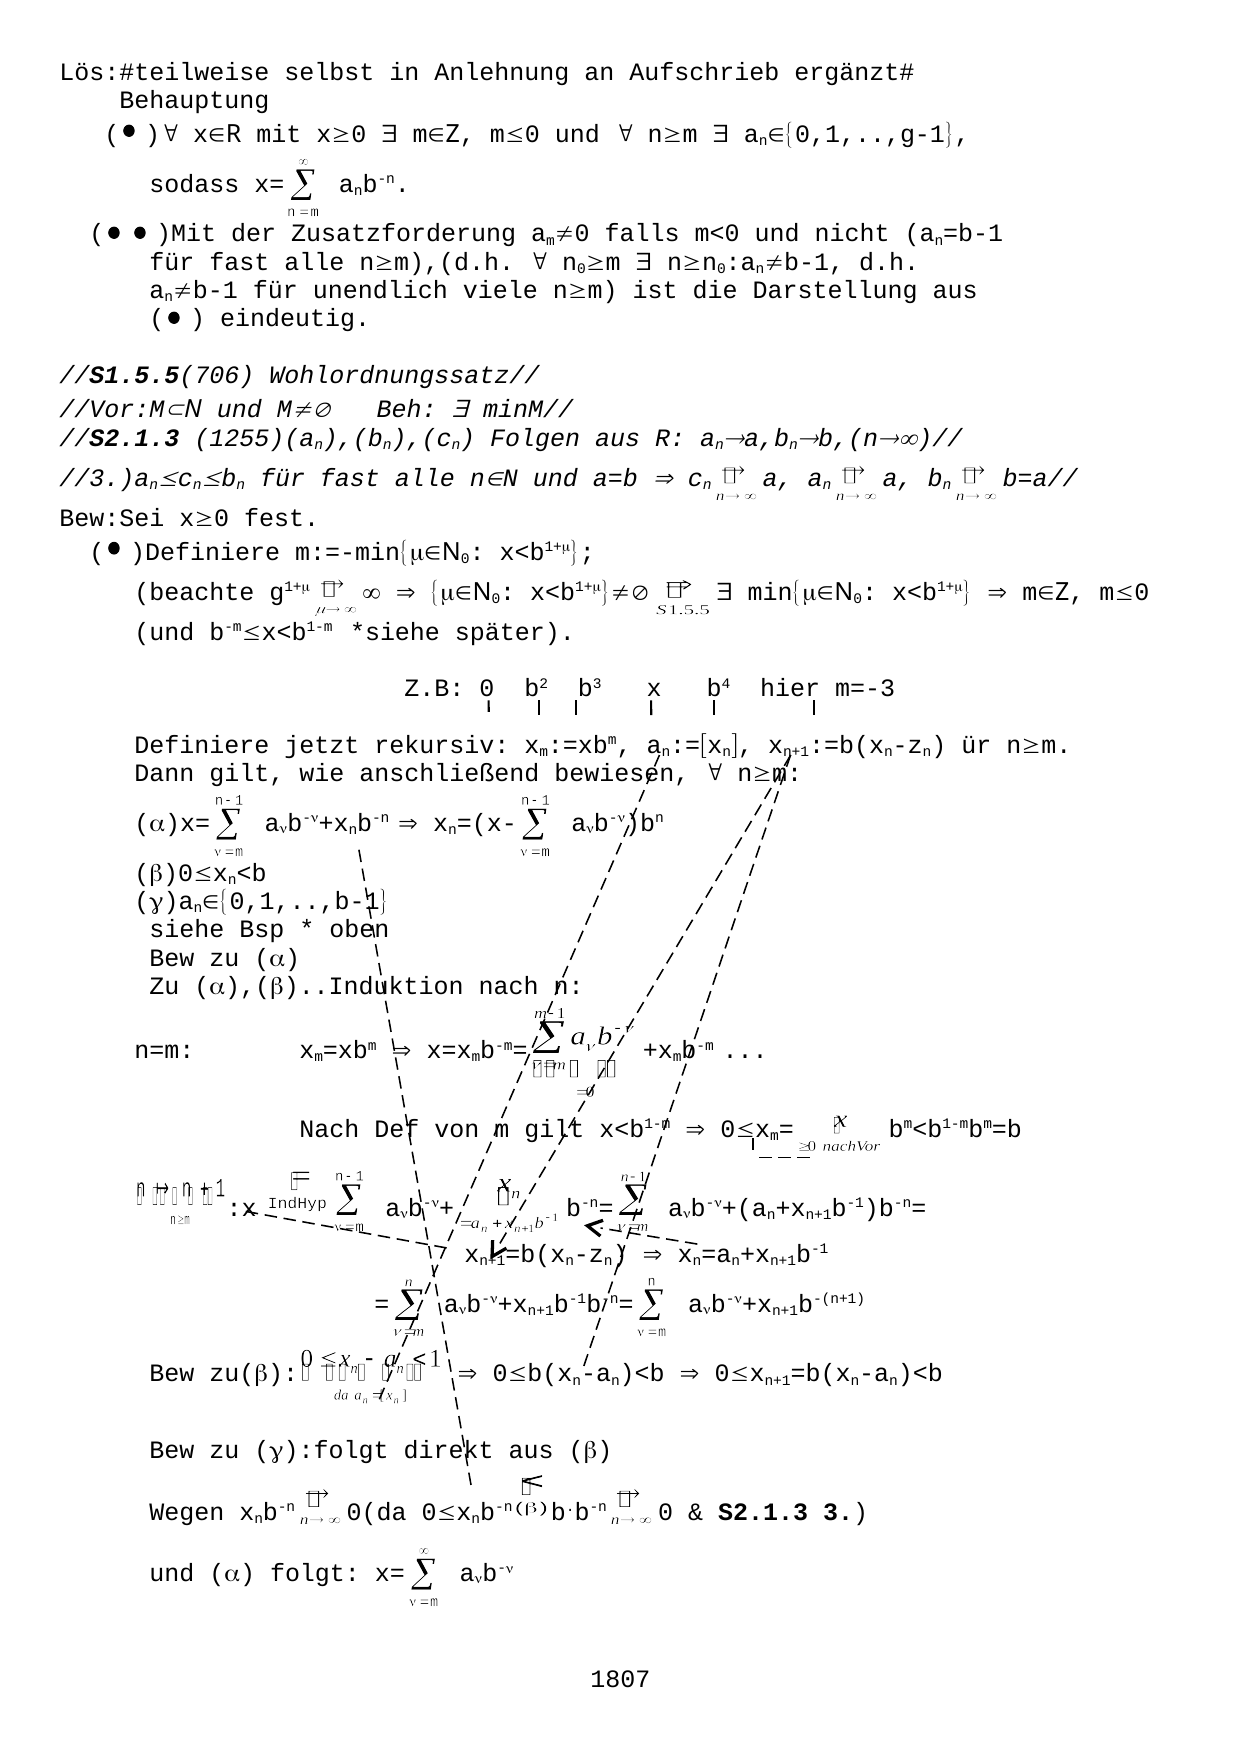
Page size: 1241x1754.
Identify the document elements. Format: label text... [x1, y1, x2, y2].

text :x ab-+b-n=ab-+(an+xn+1b-1)b-n= [59, 1159, 1181, 1242]
text Dann gilt, wie anschließend bewiesen,  nm: [59, 761, 1181, 789]
text Behauptung [59, 87, 1181, 116]
text () xR mit x0  mZ, m0 und  nm  an0,1,..,g-1, [59, 116, 1181, 150]
text ()an0,1,..,b-1 [367, 888, 1181, 917]
text //S1.5.5(706) Wohlordnungssatz// [59, 363, 1181, 391]
text (und b-mx<b1-m *siehe später). [59, 619, 1181, 648]
text Definiere jetzt rekursiv: xm:=xbm, an:=xn, xn+1:=b(xn-zn) ür nm. [59, 733, 1181, 761]
text Bew zu ():folgt direkt aus () [464, 1437, 1181, 1466]
text //S2.1.3 (1255)(an),(bn),(cn) Folgen aus R: ana,bnb,(n)// [59, 425, 1181, 453]
text für fast alle nm),(d.h.  n0m  nn0:anb-1, d.h. [59, 249, 1181, 278]
text ()0xn<b [59, 860, 1181, 888]
text sodass x=anb-n. [59, 150, 1181, 221]
text siehe Bsp * oben [59, 917, 1181, 945]
text Bew:Sei x0 fest. [59, 505, 1181, 533]
text Lös:#teilweise selbst in Anlehnung an Aufschrieb ergänzt# [59, 59, 1181, 87]
text und () folgt: x=ab- [59, 1539, 1181, 1611]
text n=m: xm=xbm  x=xmb-m=+xmb-m ... [59, 1002, 1181, 1102]
text ()an0,1,..,b-1 [59, 888, 371, 917]
text Wegen xnb-n0(da 0xnb-nb.b-n0 & S2.1.3 3.) [59, 1466, 1181, 1539]
text ()x=ab-+xnb-n  xn=(x-ab-)bn [59, 789, 1181, 860]
text ()Definiere m:=-minN0: x<b1+; [59, 533, 1181, 568]
text ()Mit der Zusatzforderung am0 falls m<0 und nicht (an=b-1 [59, 221, 1181, 249]
text Bew zu () [59, 945, 1181, 973]
text Z.B: 0 b2 b3 x b4 hier m=-3 [59, 676, 1181, 704]
text Zu (),()..Induktion nach n: [59, 973, 1181, 1002]
text //3.)ancnbn für fast alle nN und a=b  cna, ana, bnb=a// [59, 453, 1181, 505]
text //Vor:MN und M Beh:  minM// [59, 391, 1181, 425]
text Nach Def von m gilt x<b1-m  0xm=bm<b1-mbm=b [59, 1102, 1181, 1159]
text Bew zu ():folgt direkt aus () [59, 1437, 466, 1466]
text () eindeutig. [59, 306, 1181, 334]
text anb-1 für unendlich viele nm) ist die Darstellung aus [59, 278, 1181, 306]
text =ab-+xn+1b-1b-n=ab-+xn+1b-(n+1) [59, 1270, 1181, 1341]
text (beachte g1+  N0: x<b1+ minN0: x<b1+  mZ, m0 [59, 568, 1181, 619]
text xn+1=b(xn-zn)  xn=an+xn+1b-1 [59, 1242, 1181, 1270]
text Bew zu():  0b(xn-an)<b  0xn+1=b(xn-an)<b [59, 1341, 1181, 1409]
